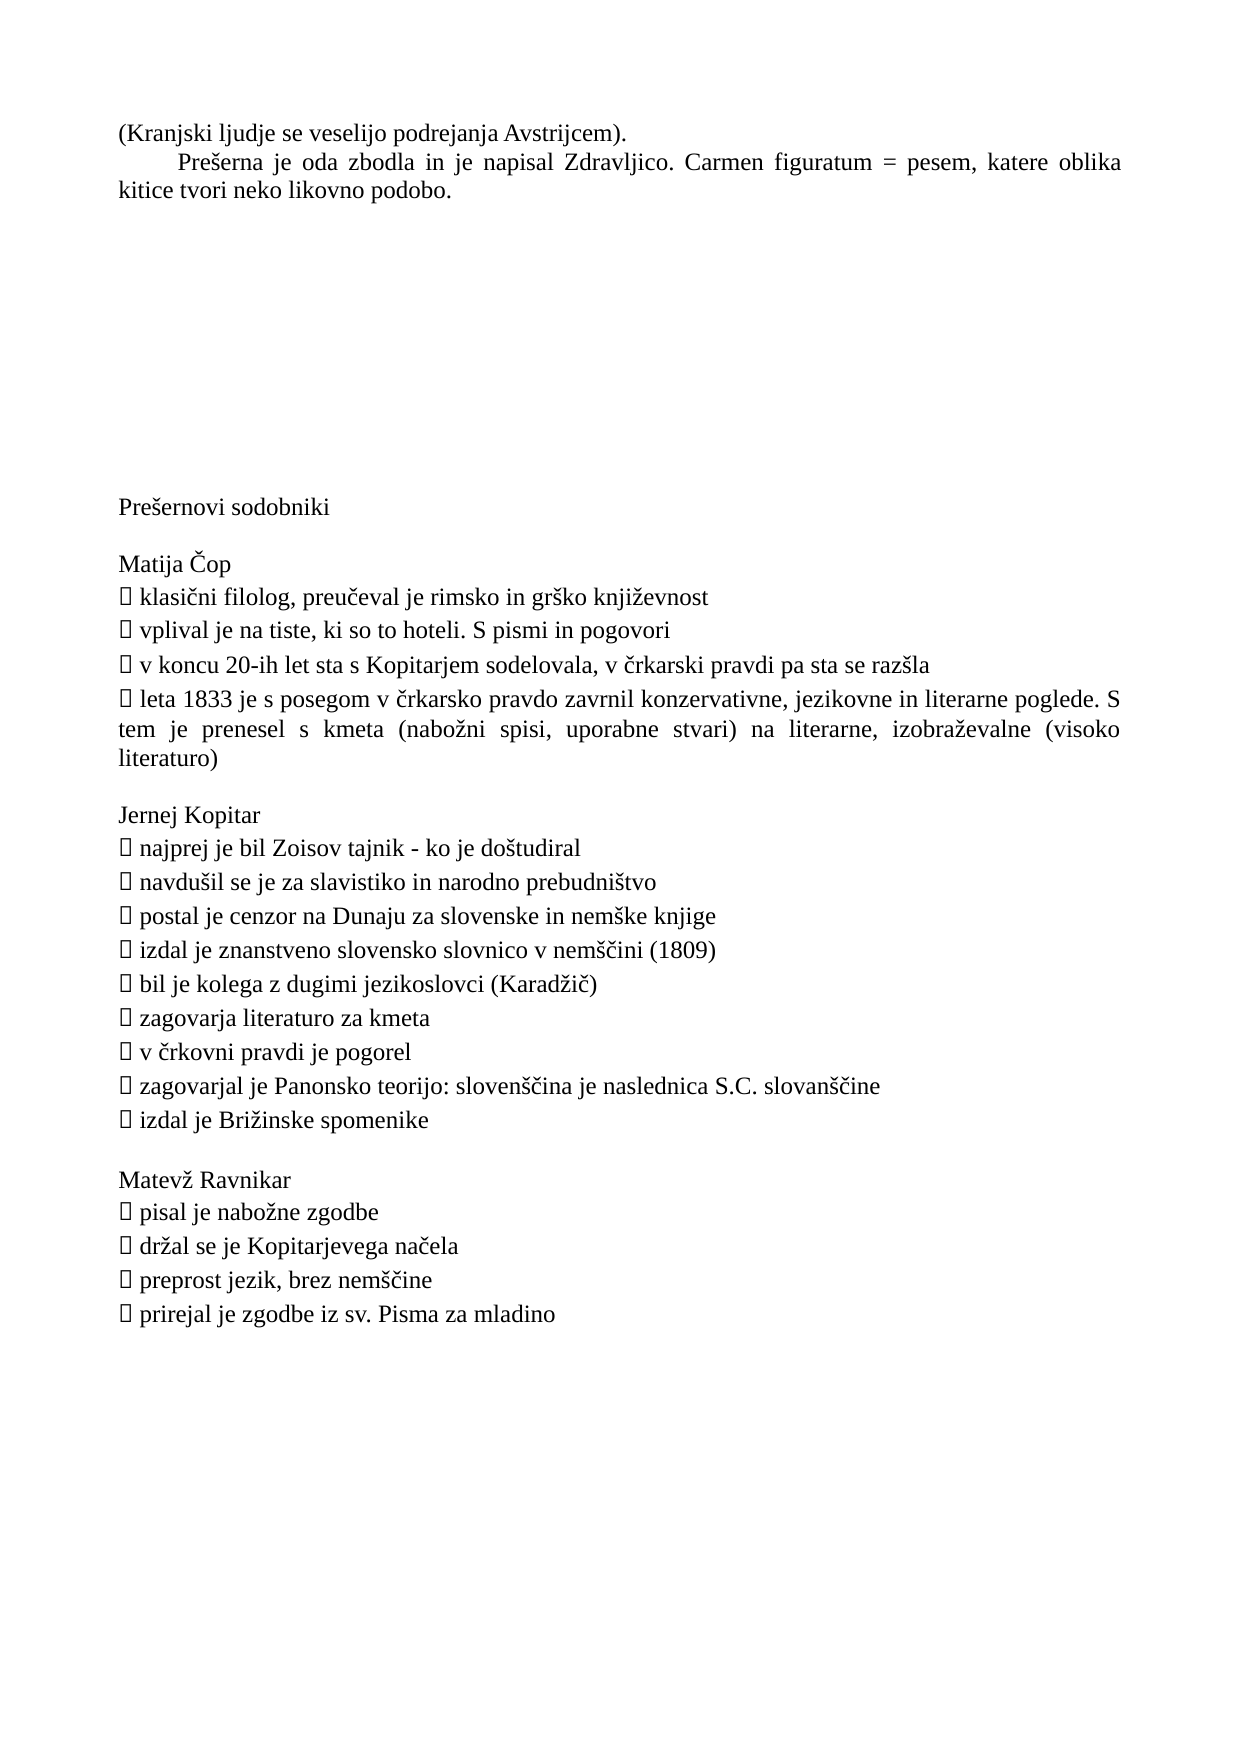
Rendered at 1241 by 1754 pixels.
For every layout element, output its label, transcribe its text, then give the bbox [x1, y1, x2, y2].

text  zagovarjal je Panonsko teorijo: slovenščina je naslednica S.C. slovanščine [118, 1068, 1122, 1102]
text  izdal je znanstveno slovensko slovnico v nemščini (1809) [118, 932, 1122, 966]
text  držal se je Kopitarjevega načela [118, 1227, 1122, 1262]
text  zagovarja literaturo za kmeta [118, 1000, 1122, 1034]
text  bil je kolega z dugimi jezikoslovci (Karadžič) [118, 966, 1122, 1000]
text  najprej je bil Zoisov tajnik - ko je doštudiral [118, 829, 1122, 863]
text  v koncu 20-ih let sta s Kopitarjem sodelovala, v črkarski pravdi pa sta se razšla [118, 646, 1122, 680]
text  izdal je Brižinske spomenike [118, 1102, 1122, 1136]
text Matija Čop [118, 549, 1122, 578]
text Prešernovi sodobniki [118, 492, 1122, 521]
text  prirejal je zgodbe iz sv. Pisma za mladino [118, 1296, 1122, 1330]
text  leta 1833 je s posegom v črkarsko pravdo zavrnil konzervativne, jezikovne in literarne poglede. S tem je prenesel s kmeta (nabožni spisi, uporabne stvari) na literarne, izobraževalne (visoko literaturo) [118, 680, 1122, 772]
text  v črkovni pravdi je pogorel [118, 1034, 1122, 1068]
text (Kranjski ljudje se veselijo podrejanja Avstrijcem). [118, 118, 1122, 147]
text Prešerna je oda zbodla in je napisal Zdravljico. Carmen figuratum = pesem, katere oblika kitice tvori neko likovno podobo. [118, 147, 1122, 204]
text  vplival je na tiste, ki so to hoteli. S pismi in pogovori [118, 612, 1122, 646]
text  klasični filolog, preučeval je rimsko in grško književnost [118, 578, 1122, 612]
text Matevž Ravnikar [118, 1165, 1122, 1193]
text  postal je cenzor na Dunaju za slovenske in nemške knjige [118, 897, 1122, 932]
text  preprost jezik, brez nemščine [118, 1262, 1122, 1296]
text  pisal je nabožne zgodbe [118, 1193, 1122, 1227]
text  navdušil se je za slavistiko in narodno prebudništvo [118, 863, 1122, 897]
text Jernej Kopitar [118, 801, 1122, 829]
